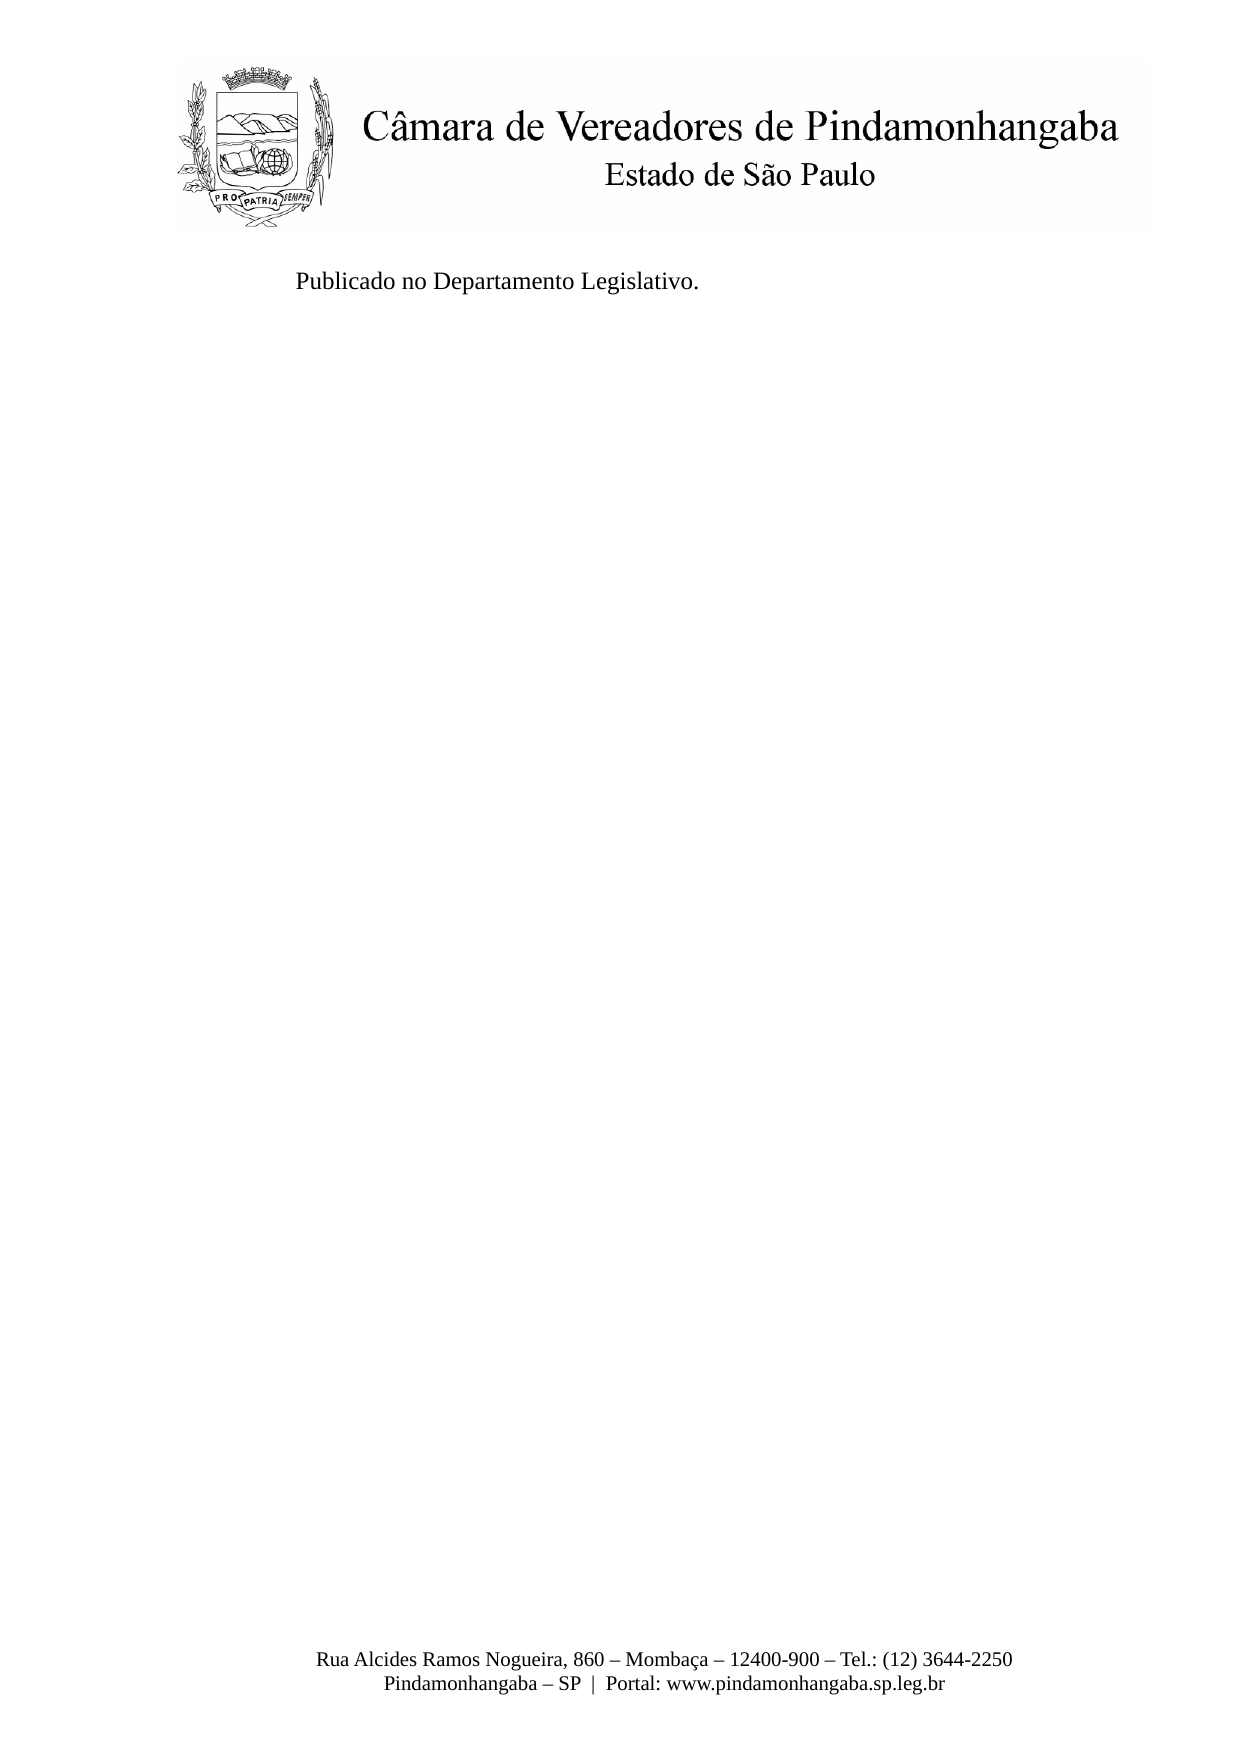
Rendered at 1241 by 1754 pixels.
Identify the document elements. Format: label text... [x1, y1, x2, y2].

text Publicado no Departamento Legislativo. [177, 266, 1152, 295]
picture [177, 59, 1152, 236]
